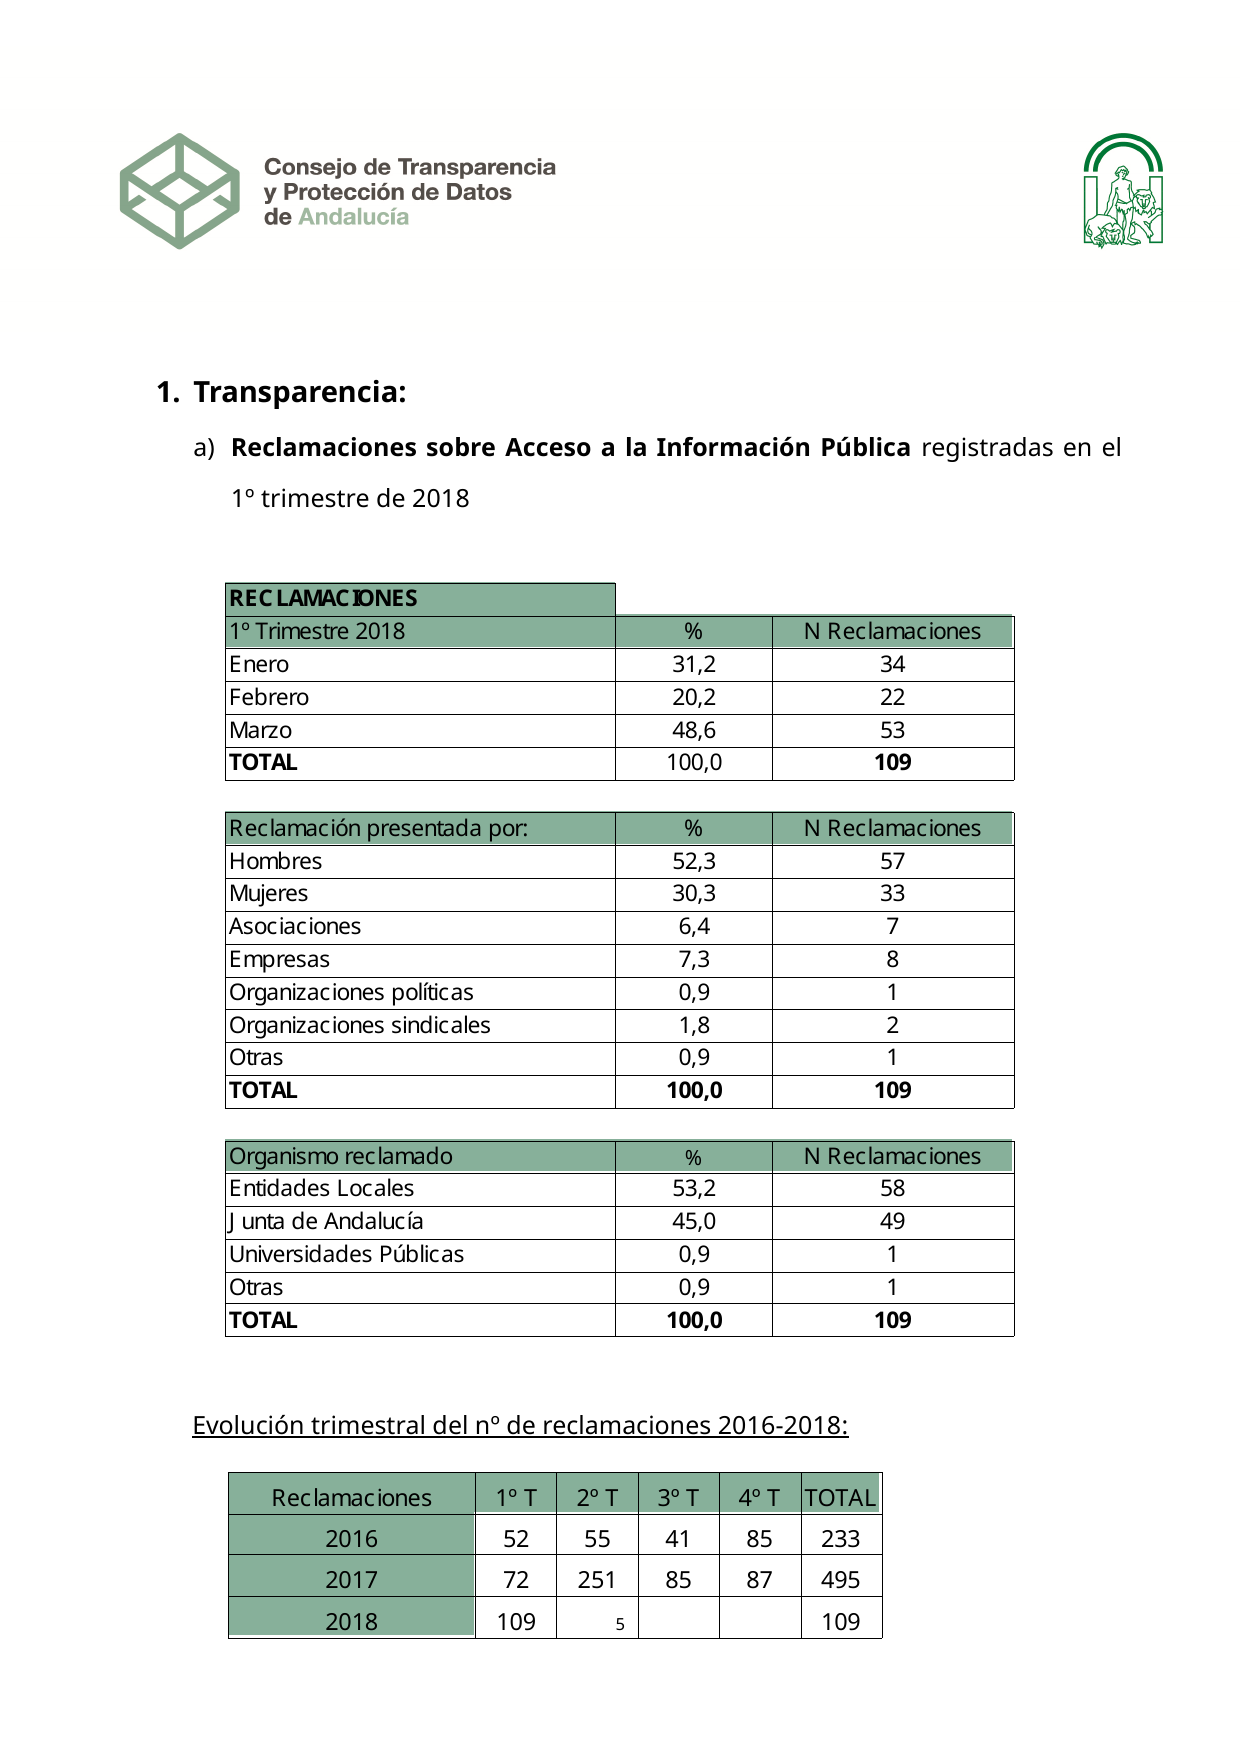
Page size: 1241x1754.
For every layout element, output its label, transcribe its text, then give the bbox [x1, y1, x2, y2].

text Evolución trimestral del nº de reclamaciones 2016-2018: [192, 1408, 1122, 1442]
list Transparencia: [156, 371, 1122, 410]
list Reclamaciones sobre Acceso a la Información Pública registradas en el 1º trimestre de 2018 [193, 430, 1122, 515]
